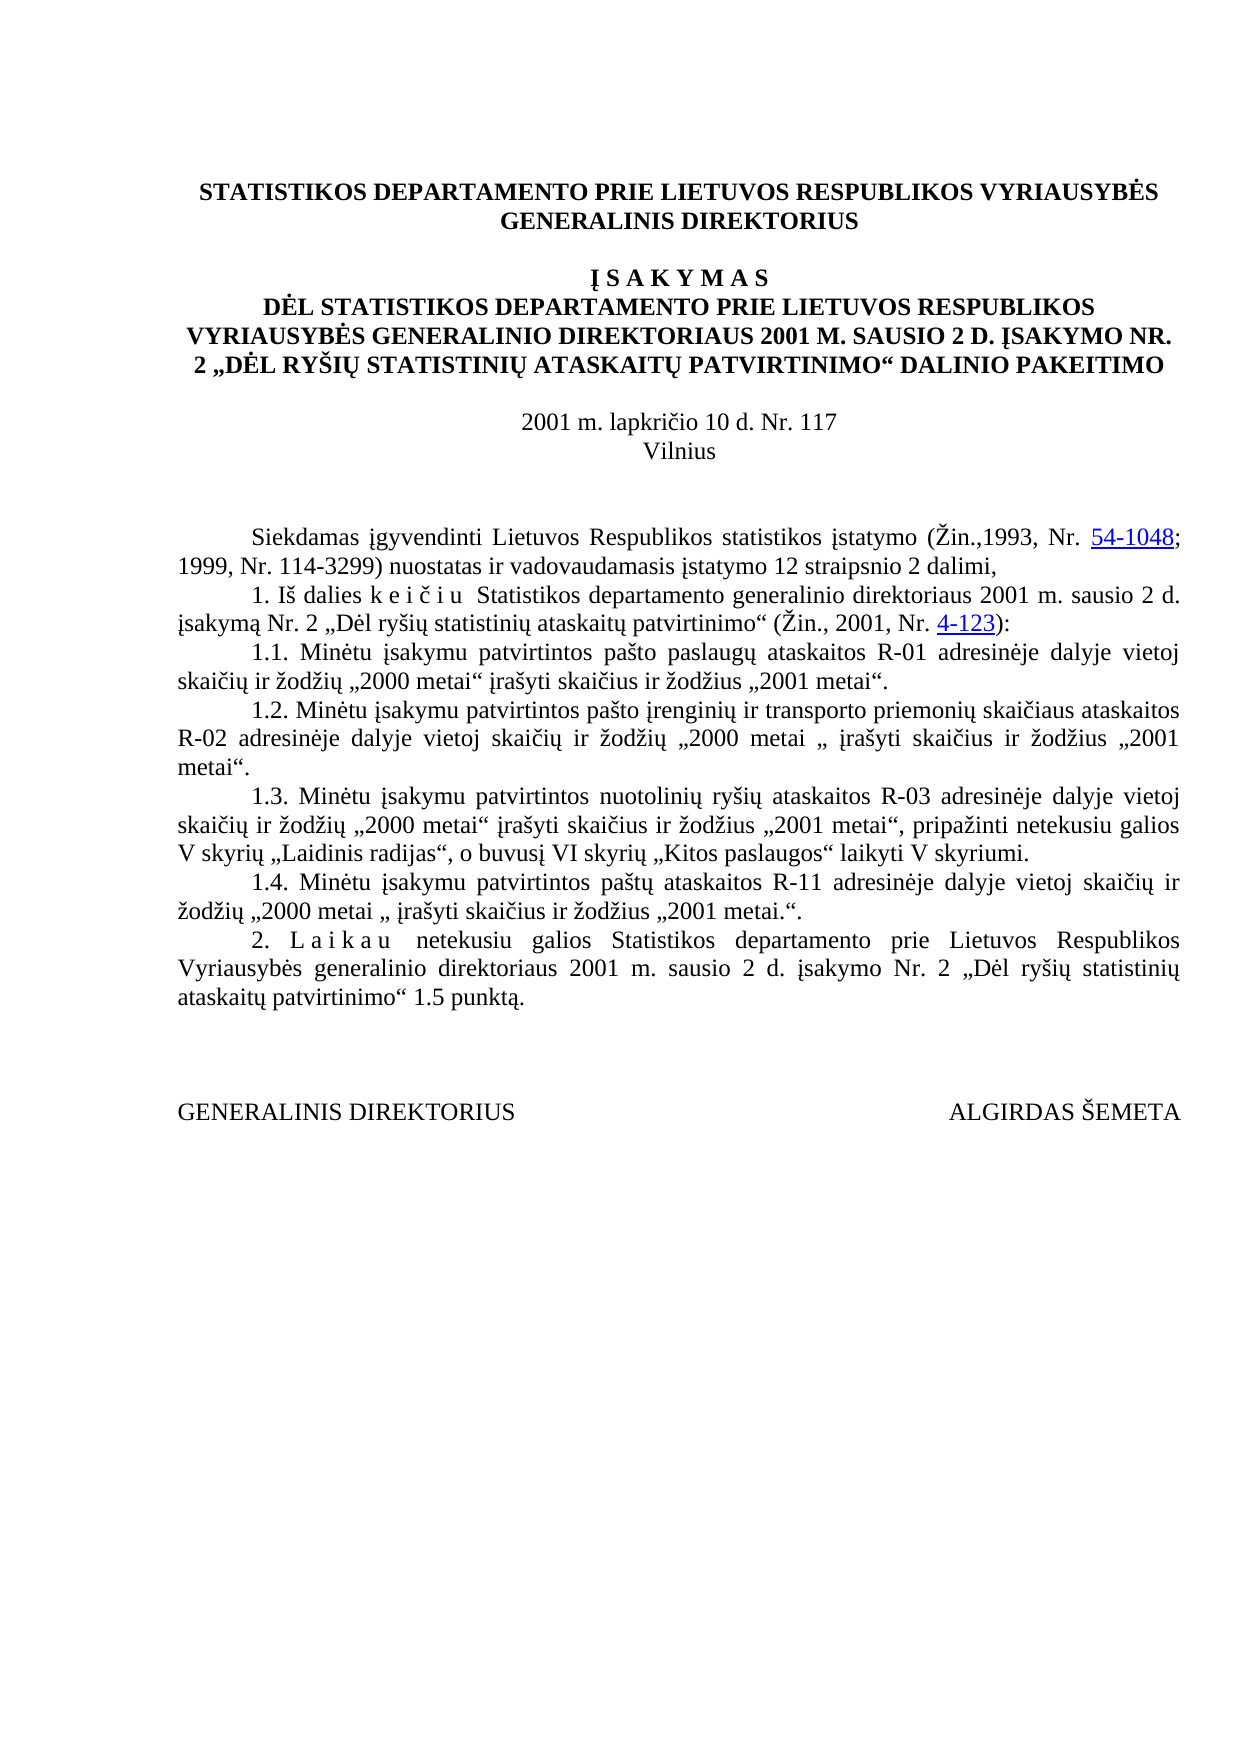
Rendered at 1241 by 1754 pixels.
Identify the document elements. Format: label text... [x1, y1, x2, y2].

text 2. Laikau netekusiu galios Statistikos departamento prie Lietuvos Respublikos Vyriausybės generalinio direktoriaus 2001 m. sausio 2 d. įsakymo Nr. 2 „Dėl ryšių statistinių ataskaitų patvirtinimo“ 1.5 punktą. [177, 925, 1181, 1011]
text Vilnius [177, 436, 1181, 465]
text 1. Iš dalies keičiu Statistikos departamento generalinio direktoriaus 2001 m. sausio 2 d. įsakymą Nr. 2 „Dėl ryšių statistinių ataskaitų patvirtinimo“ (Žin., 2001, Nr. 4-123): [177, 580, 1181, 637]
text 2001 m. lapkričio 10 d. Nr. 117 [177, 407, 1181, 436]
text GENERALINIS DIREKTORIUS ALGIRDAS ŠEMETA [177, 1097, 1181, 1126]
text 1.1. Minėtu įsakymu patvirtintos pašto paslaugų ataskaitos R-01 adresinėje dalyje vietoj skaičių ir žodžių „2000 metai“ įrašyti skaičius ir žodžius „2001 metai“. [177, 637, 1181, 695]
text 1.4. Minėtu įsakymu patvirtintos paštų ataskaitos R-11 adresinėje dalyje vietoj skaičių ir žodžių „2000 metai „ įrašyti skaičius ir žodžius „2001 metai.“. [177, 867, 1181, 925]
text STATISTIKOS DEPARTAMENTO PRIE LIETUVOS RESPUBLIKOS VYRIAUSYBĖS GENERALINIS DIREKTORIUS [177, 177, 1181, 235]
text Siekdamas įgyvendinti Lietuvos Respublikos statistikos įstatymo (Žin.,1993, Nr. 54-1048; 1999, Nr. 114-3299) nuostatas ir vadovaudamasis įstatymo 12 straipsnio 2 dalimi, [177, 522, 1181, 580]
text 1.2. Minėtu įsakymu patvirtintos pašto įrenginių ir transporto priemonių skaičiaus ataskaitos R-02 adresinėje dalyje vietoj skaičių ir žodžių „2000 metai „ įrašyti skaičius ir žodžius „2001 metai“. [177, 695, 1181, 781]
text 1.3. Minėtu įsakymu patvirtintos nuotolinių ryšių ataskaitos R-03 adresinėje dalyje vietoj skaičių ir žodžių „2000 metai“ įrašyti skaičius ir žodžius „2001 metai“, pripažinti netekusiu galios V skyrių „Laidinis radijas“, o buvusį VI skyrių „Kitos paslaugos“ laikyti V skyriumi. [177, 781, 1181, 867]
text DĖL STATISTIKOS DEPARTAMENTO PRIE LIETUVOS RESPUBLIKOS VYRIAUSYBĖS GENERALINIO DIREKTORIAUS 2001 M. SAUSIO 2 D. ĮSAKYMO NR. 2 „DĖL RYŠIŲ STATISTINIŲ ATASKAITŲ PATVIRTINIMO“ DALINIO PAKEITIMO [177, 292, 1181, 378]
text Į S A K Y M A S [177, 263, 1181, 292]
